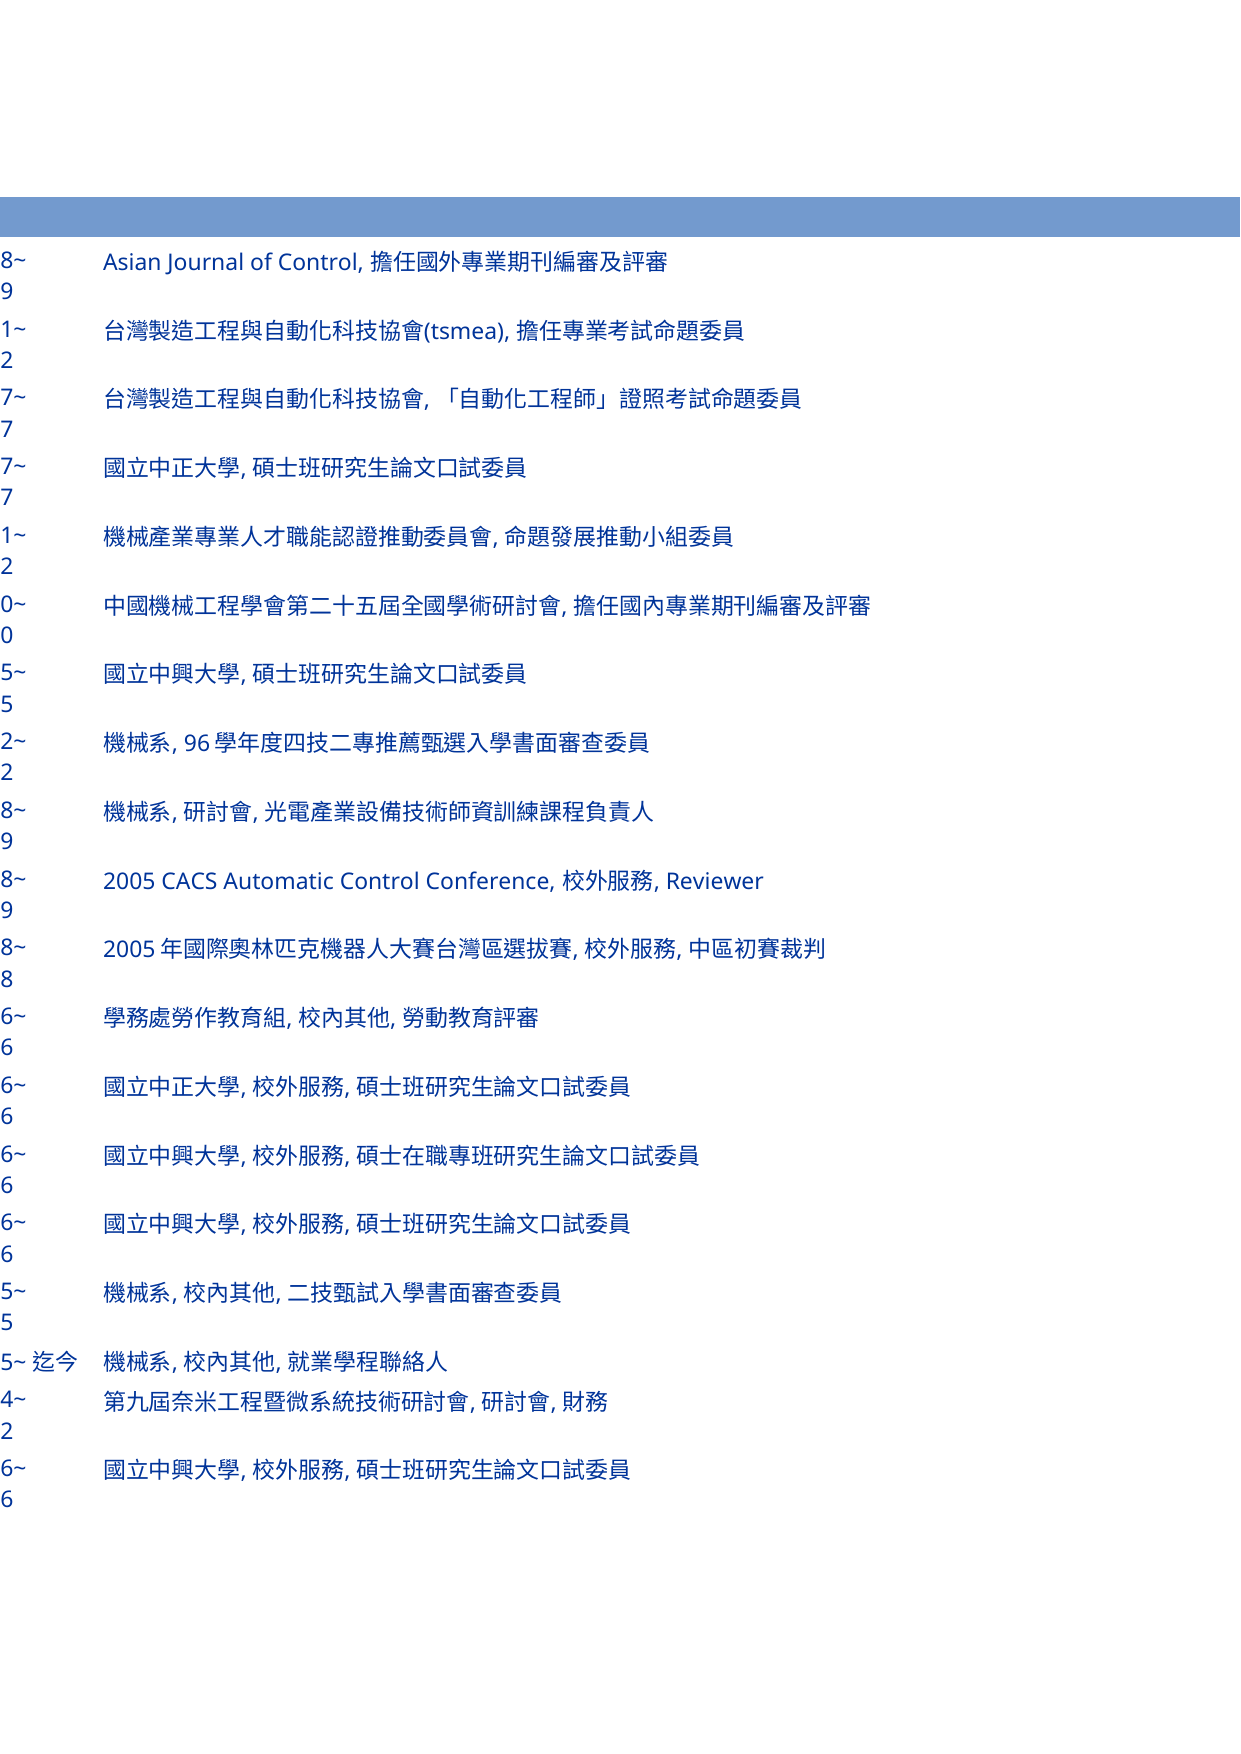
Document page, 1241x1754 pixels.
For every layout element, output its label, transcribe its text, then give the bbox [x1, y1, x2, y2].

table_cell 2005/06~ 2005/06 [0, 997, 100, 1066]
table_cell 機械系, 校內其他, 二技甄試入學書面審查委員 [100, 1272, 1240, 1341]
table_cell 2005 CACS Automatic Control Conference, 校外服務, Reviewer [100, 859, 1240, 928]
table_cell 2011/01~ 2011/12 [0, 309, 100, 378]
table_header 2011/08~ 2011/09 [0, 241, 100, 309]
table_cell 2005/08~ 2005/09 [0, 859, 100, 928]
table_cell 2007/02~ 2007/02 [0, 722, 100, 791]
table_cell 2005/06~ 2005/06 [0, 1134, 100, 1203]
table_cell 中國機械工程學會第二十五屆全國學術研討會, 擔任國內專業期刊編審及評審 [100, 584, 1240, 653]
table_cell 國立中興大學, 校外服務, 碩士班研究生論文口試委員 [100, 1449, 1240, 1518]
table_cell 2005/06~ 2005/06 [0, 1066, 100, 1134]
table_cell 2009/07~ 2010/07 [0, 378, 100, 447]
table_header Asian Journal of Control, 擔任國外專業期刊編審及評審 [100, 241, 1240, 309]
table_cell 服務 [0, 197, 1240, 237]
table_cell 國立中正大學, 碩士班研究生論文口試委員 [100, 447, 1240, 516]
table_cell 機械系, 校內其他, 就業學程聯絡人 [100, 1341, 1240, 1380]
table_cell 台灣製造工程與自動化科技協會(tsmea), 擔任專業考試命題委員 [100, 309, 1240, 378]
table_cell 機械系, 研討會, 光電產業設備技術師資訓練課程負責人 [100, 791, 1240, 859]
table_cell [0, 150, 1240, 197]
table_cell 台灣製造工程與自動化科技協會, 「自動化工程師」證照考試命題委員 [100, 378, 1240, 447]
table_cell 機械產業專業人才職能認證推動委員會, 命題發展推動小組委員 [100, 516, 1240, 584]
table_cell 2009/07~ 2010/07 [0, 447, 100, 516]
table_cell 2004/06~ 2004/06 [0, 1449, 100, 1518]
table_cell 2005/04~ 2005/12 [0, 1380, 100, 1449]
table_cell 國立中正大學, 校外服務, 碩士班研究生論文口試委員 [100, 1066, 1240, 1134]
table_cell 2008/05~ 2008/05 [0, 653, 100, 722]
table_cell 國立中興大學, 校外服務, 碩士在職專班研究生論文口試委員 [100, 1134, 1240, 1203]
table_cell 國立中興大學, 碩士班研究生論文口試委員 [100, 653, 1240, 722]
table_cell 2005/08~ 2005/09 [0, 791, 100, 859]
table_cell 2008/10~ 2008/10 [0, 584, 100, 653]
table_cell 2005年國際奧林匹克機器人大賽台灣區選拔賽, 校外服務, 中區初賽裁判 [100, 928, 1240, 997]
table_cell 2005/06~ 2005/06 [0, 1203, 100, 1272]
table_cell [0, 1521, 1240, 1568]
table_cell 第九屆奈米工程暨微系統技術研討會, 研討會, 財務 [100, 1380, 1240, 1449]
table_cell 學務處勞作教育組, 校內其他, 勞動教育評審 [100, 997, 1240, 1066]
table_cell 2005/05~ 2005/05 [0, 1272, 100, 1341]
table_cell 2005/05~ 迄今 [0, 1341, 100, 1380]
table_cell 2005/08~ 2005/08 [0, 928, 100, 997]
table_cell 2009/01~ 2009/12 [0, 516, 100, 584]
table_cell 機械系, 96學年度四技二專推薦甄選入學書面審查委員 [100, 722, 1240, 791]
table_cell 國立中興大學, 校外服務, 碩士班研究生論文口試委員 [100, 1203, 1240, 1272]
